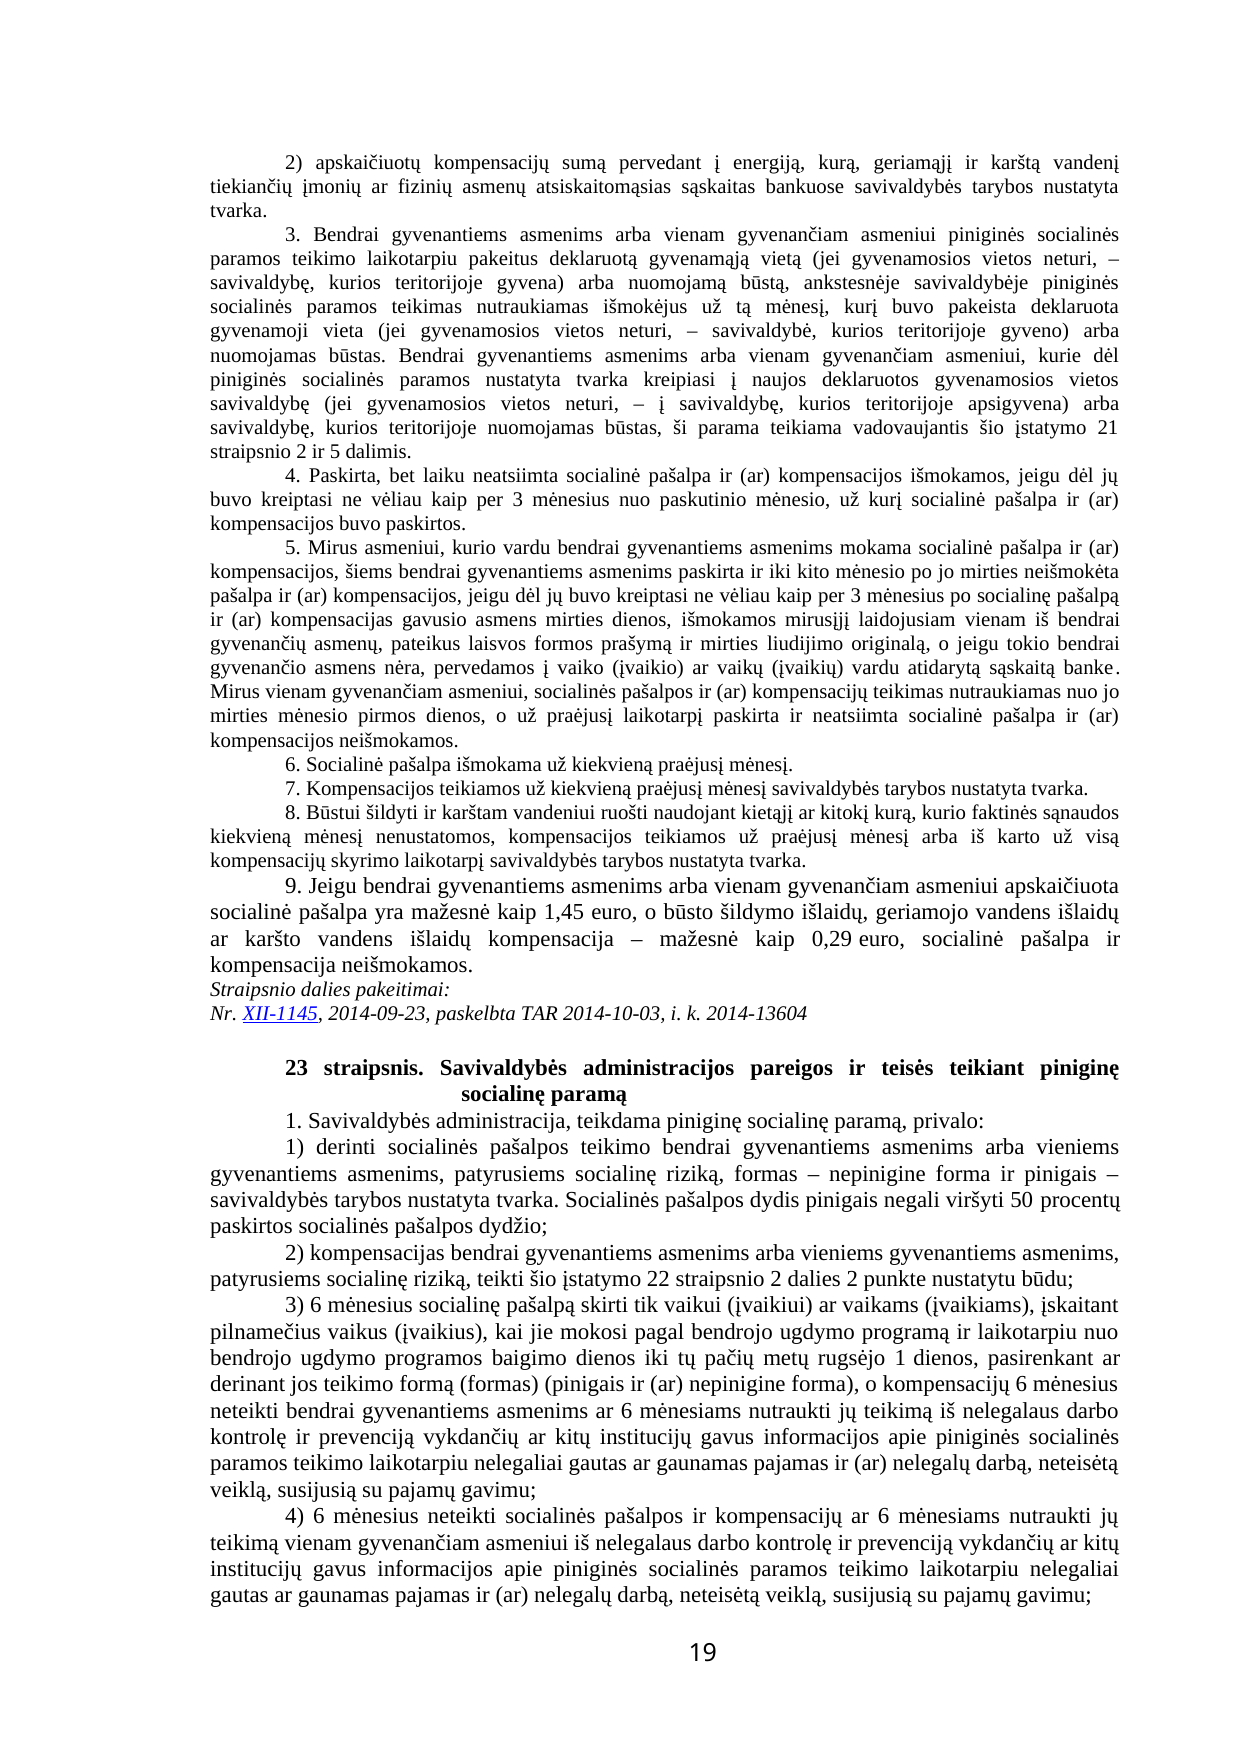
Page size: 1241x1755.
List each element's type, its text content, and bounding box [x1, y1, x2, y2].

text 1) derinti socialinės pašalpos teikimo bendrai gyvenantiems asmenims arba vieniems gyvenantiems asmenims, patyrusiems socialinę riziką, formas – nepinigine forma ir pinigais – savivaldybės tarybos nustatyta tvarka. Socialinės pašalpos dydis pinigais negali viršyti 50 procentų paskirtos socialinės pašalpos dydžio; [210, 1133, 1120, 1239]
text Straipsnio dalies pakeitimai: [210, 977, 1120, 1001]
text 9. Jeigu bendrai gyvenantiems asmenims arba vienam gyvenančiam asmeniui apskaičiuota socialinė pašalpa yra mažesnė kaip 1,45 euro, o būsto šildymo išlaidų, geriamojo vandens išlaidų ar karšto vandens išlaidų kompensacija – mažesnė kaip 0,29 euro, socialinė pašalpa ir kompensacija neišmokamos. [210, 872, 1120, 977]
text 23 straipsnis. Savivaldybės administracijos pareigos ir teisės teikiant piniginę socialinę paramą [285, 1054, 1120, 1107]
text Nr. XII-1145, 2014-09-23, paskelbta TAR 2014-10-03, i. k. 2014-13604 [210, 1001, 1120, 1025]
text 6. Socialinė pašalpa išmokama už kiekvieną praėjusį mėnesį. [210, 752, 1120, 776]
text 2) apskaičiuotų kompensacijų sumą pervedant į energiją, kurą, geriamąjį ir karštą vandenį tiekiančių įmonių ar fizinių asmenų atsiskaitomąsias sąskaitas bankuose savivaldybės tarybos nustatyta tvarka. [210, 150, 1120, 222]
text 8. Būstui šildyti ir karštam vandeniui ruošti naudojant kietąjį ar kitokį kurą, kurio faktinės sąnaudos kiekvieną mėnesį nenustatomos, kompensacijos teikiamos už praėjusį mėnesį arba iš karto už visą kompensacijų skyrimo laikotarpį savivaldybės tarybos nustatyta tvarka. [210, 800, 1120, 872]
text 3. Bendrai gyvenantiems asmenims arba vienam gyvenančiam asmeniui piniginės socialinės paramos teikimo laikotarpiu pakeitus deklaruotą gyvenamąją vietą (jei gyvenamosios vietos neturi, – savivaldybę, kurios teritorijoje gyvena) arba nuomojamą būstą, ankstesnėje savivaldybėje piniginės socialinės paramos teikimas nutraukiamas išmokėjus už tą mėnesį, kurį buvo pakeista deklaruota gyvenamoji vieta (jei gyvenamosios vietos neturi, – savivaldybė, kurios teritorijoje gyveno) arba nuomojamas būstas. Bendrai gyvenantiems asmenims arba vienam gyvenančiam asmeniui, kurie dėl piniginės socialinės paramos nustatyta tvarka kreipiasi į naujos deklaruotos gyvenamosios vietos savivaldybę (jei gyvenamosios vietos neturi, – į savivaldybę, kurios teritorijoje apsigyvena) arba savivaldybę, kurios teritorijoje nuomojamas būstas, ši parama teikiama vadovaujantis šio įstatymo 21 straipsnio 2 ir 5 dalimis. [210, 222, 1120, 463]
text 1. Savivaldybės administracija, teikdama piniginę socialinę paramą, privalo: [210, 1107, 1120, 1133]
text 3) 6 mėnesius socialinę pašalpą skirti tik vaikui (įvaikiui) ar vaikams (įvaikiams), įskaitant pilnamečius vaikus (įvaikius), kai jie mokosi pagal bendrojo ugdymo programą ir laikotarpiu nuo bendrojo ugdymo programos baigimo dienos iki tų pačių metų rugsėjo 1 dienos, pasirenkant ar derinant jos teikimo formą (formas) (pinigais ir (ar) nepinigine forma), o kompensacijų 6 mėnesius neteikti bendrai gyvenantiems asmenims ar 6 mėnesiams nutraukti jų teikimą iš nelegalaus darbo kontrolę ir prevenciją vykdančių ar kitų institucijų gavus informacijos apie piniginės socialinės paramos teikimo laikotarpiu nelegaliai gautas ar gaunamas pajamas ir (ar) nelegalų darbą, neteisėtą veiklą, susijusią su pajamų gavimu; [210, 1291, 1120, 1502]
text 4) 6 mėnesius neteikti socialinės pašalpos ir kompensacijų ar 6 mėnesiams nutraukti jų teikimą vienam gyvenančiam asmeniui iš nelegalaus darbo kontrolę ir prevenciją vykdančių ar kitų institucijų gavus informacijos apie piniginės socialinės paramos teikimo laikotarpiu nelegaliai gautas ar gaunamas pajamas ir (ar) nelegalų darbą, neteisėtą veiklą, susijusią su pajamų gavimu; [210, 1502, 1120, 1608]
text 4. Paskirta, bet laiku neatsiimta socialinė pašalpa ir (ar) kompensacijos išmokamos, jeigu dėl jų buvo kreiptasi ne vėliau kaip per 3 mėnesius nuo paskutinio mėnesio, už kurį socialinė pašalpa ir (ar) kompensacijos buvo paskirtos. [210, 463, 1120, 535]
text 5. Mirus asmeniui, kurio vardu bendrai gyvenantiems asmenims mokama socialinė pašalpa ir (ar) kompensacijos, šiems bendrai gyvenantiems asmenims paskirta ir iki kito mėnesio po jo mirties neišmokėta pašalpa ir (ar) kompensacijos, jeigu dėl jų buvo kreiptasi ne vėliau kaip per 3 mėnesius po socialinę pašalpą ir (ar) kompensacijas gavusio asmens mirties dienos, išmokamos mirusįjį laidojusiam vienam iš bendrai gyvenančių asmenų, pateikus laisvos formos prašymą ir mirties liudijimo originalą, o jeigu tokio bendrai gyvenančio asmens nėra, pervedamos į vaiko (įvaikio) ar vaikų (įvaikių) vardu atidarytą sąskaitą banke. Mirus vienam gyvenančiam asmeniui, socialinės pašalpos ir (ar) kompensacijų teikimas nutraukiamas nuo jo mirties mėnesio pirmos dienos, o už praėjusį laikotarpį paskirta ir neatsiimta socialinė pašalpa ir (ar) kompensacijos neišmokamos. [210, 535, 1120, 752]
text 2) kompensacijas bendrai gyvenantiems asmenims arba vieniems gyvenantiems asmenims, patyrusiems socialinę riziką, teikti šio įstatymo 22 straipsnio 2 dalies 2 punkte nustatytu būdu; [210, 1239, 1120, 1291]
text 7. Kompensacijos teikiamos už kiekvieną praėjusį mėnesį savivaldybės tarybos nustatyta tvarka. [210, 776, 1120, 800]
